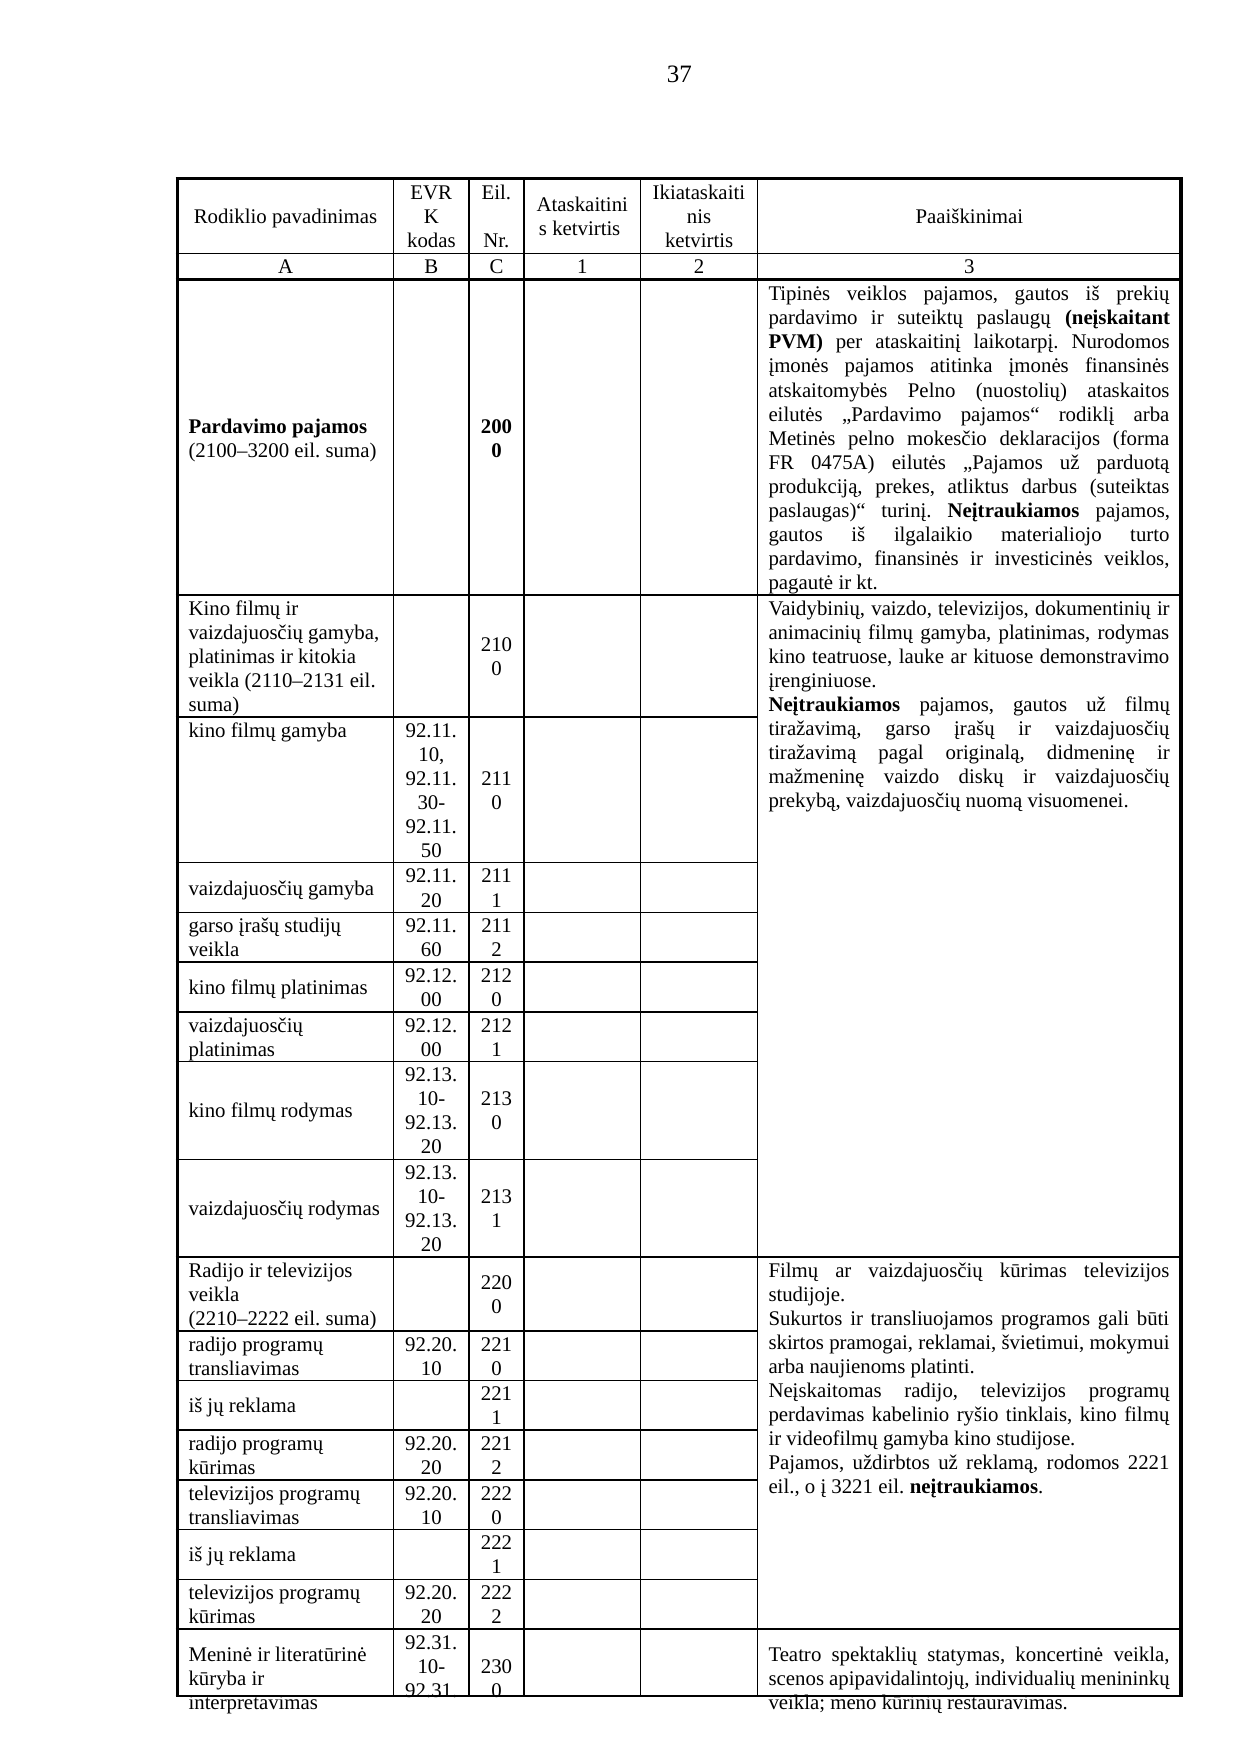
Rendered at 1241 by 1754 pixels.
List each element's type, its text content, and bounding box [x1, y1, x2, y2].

table_cell radijo programų kūrimas [179, 1431, 393, 1479]
table_cell [641, 1481, 757, 1529]
table_cell 2300 [470, 1630, 523, 1695]
table_cell vaizdajuosčių rodymas [179, 1160, 393, 1256]
table_cell radijo programų transliavimas [179, 1332, 393, 1380]
table_cell 2121 [470, 1013, 523, 1061]
table_cell Vaidybinių, vaizdo, televizijos, dokumentinių ir animacinių filmų gamyba, platinimas, rodymas kino teatruose, lauke ar kituose demonstravimo įrenginiuose. Neįtraukiamos pajamos, gautos už filmų tiražavimą, garso įrašų ir vaizdajuosčių tiražavimą pagal originalą, didmeninę ir mažmeninę vaizdo diskų ir vaizdajuosčių prekybą, vaizdajuosčių nuomą visuomenei. [758, 596, 1179, 1256]
table_cell 2221 [470, 1530, 523, 1578]
table_cell [525, 1381, 640, 1429]
table_cell vaizdajuosčių platinimas [179, 1013, 393, 1061]
table_cell 92.20.10 [394, 1332, 468, 1380]
table_cell 3 [758, 254, 1179, 278]
table_cell iš jų reklama [179, 1381, 393, 1429]
table_cell [525, 913, 640, 961]
table_cell 92.13.10-92.13.20 [394, 1160, 468, 1256]
table_cell 2111 [470, 863, 523, 912]
table_cell [525, 1160, 640, 1256]
table_cell 92.20.10 [394, 1481, 468, 1529]
table_cell [525, 1062, 640, 1158]
table_cell [641, 963, 757, 1011]
table_cell Teatro spektaklių statymas, koncertinė veikla, scenos apipavidalintojų, individualių menininkų veikla; meno kūrinių restauravimas. [758, 1630, 1179, 1695]
table_cell 2000 [470, 281, 523, 594]
table_cell iš jų reklama [179, 1530, 393, 1578]
table_cell 92.12.00 [394, 1013, 468, 1061]
table_cell [641, 281, 757, 594]
table_cell televizijos programų kūrimas [179, 1580, 393, 1628]
table_cell [641, 1381, 757, 1429]
table_cell [641, 1431, 757, 1479]
table_cell [394, 596, 468, 716]
table_cell 2212 [470, 1431, 523, 1479]
table_cell [525, 281, 640, 594]
table_cell 92.31.10-92.31.30 [394, 1630, 468, 1695]
table_cell [641, 863, 757, 912]
table_cell 2120 [470, 963, 523, 1011]
table_header EVRK kodas [394, 180, 468, 252]
table_cell [525, 1013, 640, 1061]
table_cell [525, 1481, 640, 1529]
table_cell [394, 1258, 468, 1330]
table_cell kino filmų rodymas [179, 1062, 393, 1158]
table_cell [641, 1062, 757, 1158]
table_cell [641, 596, 757, 716]
table_cell [641, 1630, 757, 1695]
table_cell 92.11.20 [394, 863, 468, 912]
table_cell 2112 [470, 913, 523, 961]
table_header Eil. Nr. [470, 180, 523, 252]
table_cell kino filmų gamyba [179, 718, 393, 862]
table_cell [525, 1431, 640, 1479]
table_cell [525, 1630, 640, 1695]
table_cell B [394, 254, 468, 278]
table_header Paaiškinimai [758, 180, 1179, 252]
table_cell [641, 1530, 757, 1578]
table_cell 2220 [470, 1481, 523, 1529]
table_cell televizijos programų transliavimas [179, 1481, 393, 1529]
table_cell kino filmų platinimas [179, 963, 393, 1011]
table_cell 2200 [470, 1258, 523, 1330]
table_cell [394, 281, 468, 594]
table_cell 2210 [470, 1332, 523, 1380]
table_cell 2110 [470, 718, 523, 862]
table_cell garso įrašų studijų veikla [179, 913, 393, 961]
table_cell 2131 [470, 1160, 523, 1256]
table_cell Tipinės veiklos pajamos, gautos iš prekių pardavimo ir suteiktų paslaugų (neįskaitant PVM) per ataskaitinį laikotarpį. Nurodomos įmonės pajamos atitinka įmonės finansinės atskaitomybės Pelno (nuostolių) ataskaitos eilutės „Pardavimo pajamos“ rodiklį arba Metinės pelno mokesčio deklaracijos (forma FR 0475A) eilutės „Pajamos už parduotą produkciją, prekes, atliktus darbus (suteiktas paslaugas)“ turinį. Neįtraukiamos pajamos, gautos iš ilgalaikio materialiojo turto pardavimo, finansinės ir investicinės veiklos, pagautė ir kt. [758, 281, 1179, 594]
table_cell [641, 1332, 757, 1380]
table_cell 2222 [470, 1580, 523, 1628]
table_cell [525, 1580, 640, 1628]
table_cell [525, 1258, 640, 1330]
table_cell 2130 [470, 1062, 523, 1158]
table_cell Kino filmų ir vaizdajuosčių gamyba, platinimas ir kitokia veikla (2110–2131 eil. suma) [179, 596, 393, 716]
table_cell [641, 1013, 757, 1061]
table_cell 92.11.60 [394, 913, 468, 961]
table_cell A [179, 254, 393, 278]
table_header Ataskaitinis ketvirtis [525, 180, 640, 252]
table_cell C [470, 254, 523, 278]
table_cell [525, 1530, 640, 1578]
table_header Ikiataskaitinis ketvirtis [641, 180, 757, 252]
table_cell Filmų ar vaizdajuosčių kūrimas televizijos studijoje. Sukurtos ir transliuojamos programos gali būti skirtos pramogai, reklamai, švietimui, mokymui arba naujienoms platinti. Neįskaitomas radijo, televizijos programų perdavimas kabelinio ryšio tinklais, kino filmų ir videofilmų gamyba kino studijose. Pajamos, uždirbtos už reklamą, rodomos 2221 eil., o į 3221 eil. neįtraukiamos. [758, 1258, 1179, 1628]
table_cell 2 [641, 254, 757, 278]
table_cell [641, 1580, 757, 1628]
table_cell vaizdajuosčių gamyba [179, 863, 393, 912]
table_cell [641, 718, 757, 862]
table_cell 92.13.10-92.13.20 [394, 1062, 468, 1158]
table_cell [525, 718, 640, 862]
table_cell 1 [525, 254, 640, 278]
table_header Rodiklio pavadinimas [179, 180, 393, 252]
table_cell Meninė ir literatūrinė kūryba ir interpretavimas [179, 1630, 393, 1695]
table_cell [525, 963, 640, 1011]
table_cell 2100 [470, 596, 523, 716]
table_cell [525, 1332, 640, 1380]
table_cell [641, 1160, 757, 1256]
table_cell [525, 863, 640, 912]
table_cell [394, 1381, 468, 1429]
table_cell [525, 596, 640, 716]
table_cell 2211 [470, 1381, 523, 1429]
table_cell [394, 1530, 468, 1578]
table_cell 92.20.20 [394, 1431, 468, 1479]
table_cell 92.12.00 [394, 963, 468, 1011]
table_cell 92.20.20 [394, 1580, 468, 1628]
table_cell [641, 913, 757, 961]
table_cell 92.11.10, 92.11.30-92.11.50 [394, 718, 468, 862]
table_cell Pardavimo pajamos (2100–3200 eil. suma) [179, 281, 393, 594]
table_cell Radijo ir televizijos veikla (2210–2222 eil. suma) [179, 1258, 393, 1330]
table_cell [641, 1258, 757, 1330]
